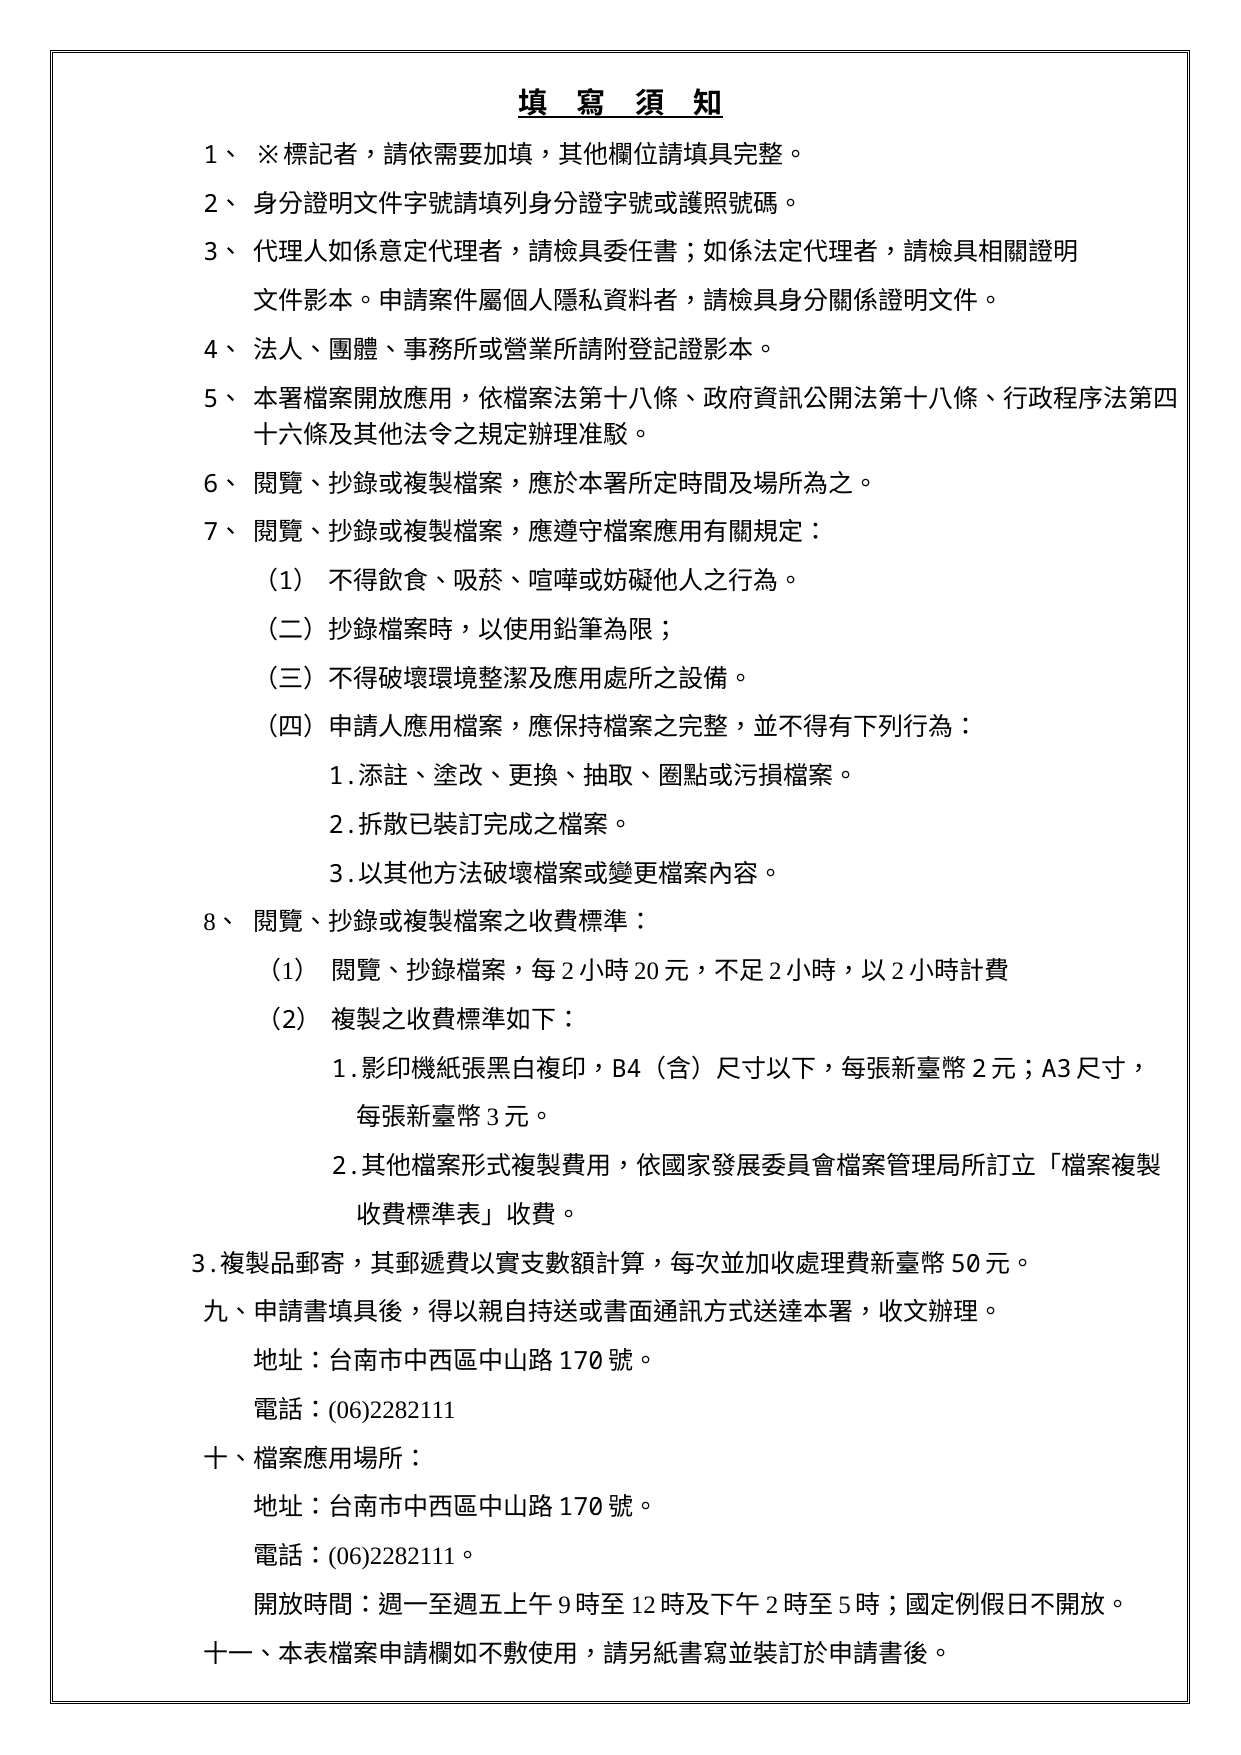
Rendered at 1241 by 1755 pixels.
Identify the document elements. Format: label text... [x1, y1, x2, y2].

text 1.添註、塗改、更換、抽取、圈點或污損檔案。 [253, 756, 1187, 792]
text 開放時間：週一至週五上午9時至12時及下午2時至5時；國定例假日不開放。 [253, 1584, 1187, 1621]
list 閱覽、抄錄或複製檔案，應遵守檔案應用有關規定： [203, 512, 1187, 548]
list ※標記者，請依需要加填，其他欄位請填具完整。 [203, 134, 1187, 171]
text 2.拆散已裝訂完成之檔案。 [253, 804, 1187, 841]
list 閱覽、抄錄檔案，每2小時20元，不足2小時，以2小時計費 [256, 951, 1187, 987]
text 十、檔案應用場所： [53, 1438, 1187, 1474]
list 法人、團體、事務所或營業所請附登記證影本。 [203, 329, 1187, 366]
text 十一、本表檔案申請欄如不敷使用，請另紙書寫並裝訂於申請書後。 [53, 1633, 1187, 1669]
text 文件影本。申請案件屬個人隱私資料者，請檢具身分關係證明文件。 [203, 281, 1187, 317]
text （二）抄錄檔案時，以使用鉛筆為限； [253, 609, 1187, 646]
list 閱覽、抄錄或複製檔案，應於本署所定時間及場所為之。 [203, 463, 1187, 499]
text 電話：(06)2282111。 [253, 1536, 1187, 1572]
text 地址：台南市中西區中山路170號。 [253, 1341, 1187, 1377]
text 3.以其他方法破壞檔案或變更檔案內容。 [253, 853, 1187, 889]
list 身分證明文件字號請填列身分證字號或護照號碼。 [203, 183, 1187, 219]
text 填 寫 須 知 [53, 79, 1187, 122]
text 收費標準表」收費。 [256, 1194, 1187, 1231]
text 1.影印機紙張黑白複印，B4（含）尺寸以下，每張新臺幣2元；A3尺寸， [256, 1048, 1187, 1084]
list 本署檔案開放應用，依檔案法第十八條、政府資訊公開法第十八條、行政程序法第四十六條及其他法令之規定辦理准駁。 [203, 378, 1187, 451]
text 地址：台南市中西區中山路170號。 [253, 1487, 1187, 1523]
text 九、申請書填具後，得以親自持送或書面通訊方式送達本署，收文辦理。 [53, 1292, 1187, 1328]
text 每張新臺幣3元。 [256, 1097, 1187, 1133]
text （三）不得破壞環境整潔及應用處所之設備。 [253, 658, 1187, 694]
text 3.複製品郵寄，其郵遞費以實支數額計算，每次並加收處理費新臺幣50元。 [53, 1243, 1187, 1279]
text 電話：(06)2282111 [253, 1389, 1187, 1426]
text 2.其他檔案形式複製費用，依國家發展委員會檔案管理局所訂立「檔案複製 [256, 1146, 1187, 1182]
list 複製之收費標準如下： [256, 999, 1187, 1036]
list 閱覽、抄錄或複製檔案之收費標準： [203, 902, 1187, 938]
text （四）申請人應用檔案，應保持檔案之完整，並不得有下列行為： [253, 707, 1187, 743]
list 不得飲食、吸菸、喧嘩或妨礙他人之行為。 [253, 561, 1187, 597]
list 代理人如係意定代理者，請檢具委任書；如係法定代理者，請檢具相關證明 [203, 232, 1187, 268]
